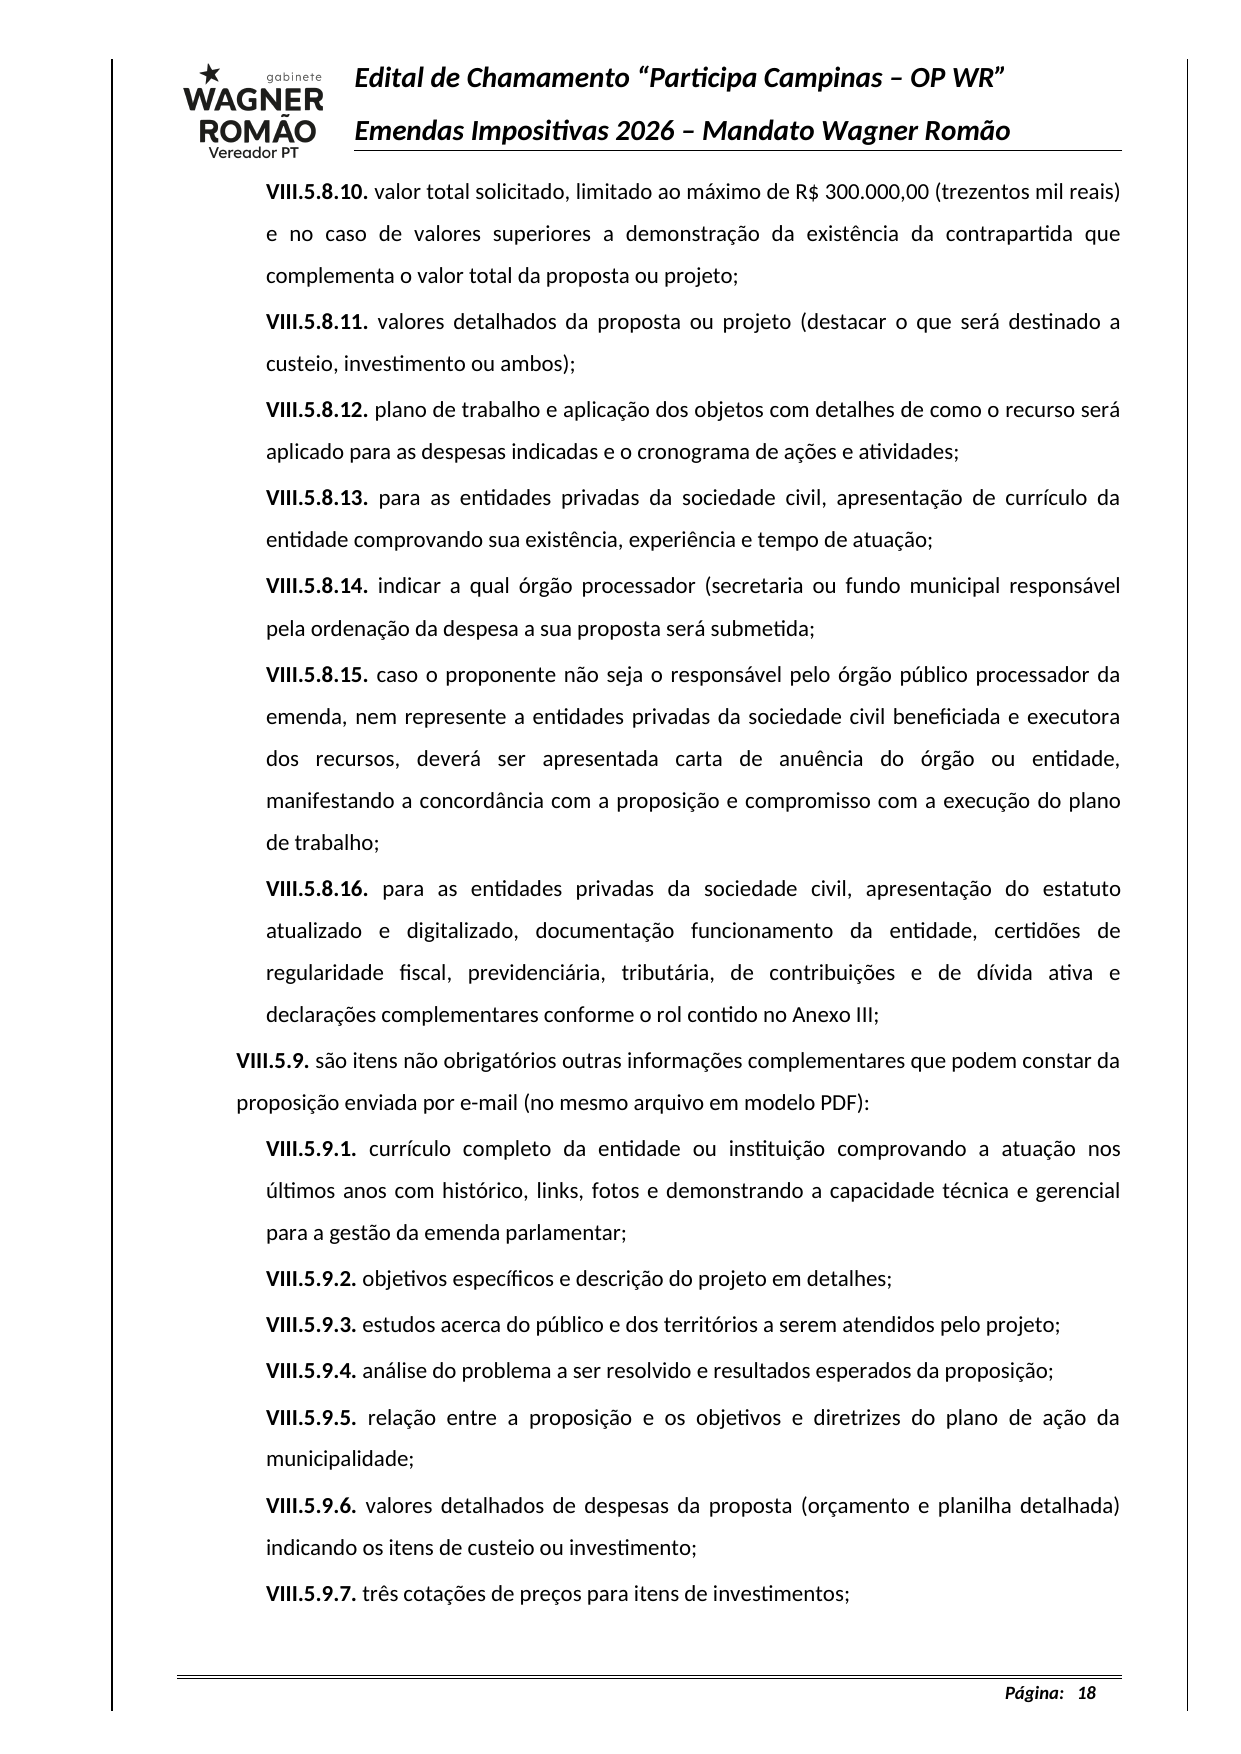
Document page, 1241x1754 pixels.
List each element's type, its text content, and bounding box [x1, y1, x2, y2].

text VIII.5.8.10. valor total solicitado, limitado ao máximo de R$ 300.000,00 (trezentos mil reais) e no caso de valores superiores a demonstração da existência da contrapartida que complementa o valor total da proposta ou projeto; [266, 177, 1122, 289]
text VIII.5.8.14. indicar a qual órgão processador (secretaria ou fundo municipal responsável pela ordenação da despesa a sua proposta será submetida; [266, 572, 1122, 642]
text VIII.5.8.11. valores detalhados da proposta ou projeto (destacar o que será destinado a custeio, investimento ou ambos); [266, 307, 1122, 377]
text VIII.5.9. são itens não obrigatórios outras informações complementares que podem constar da proposição enviada por e-mail (no mesmo arquivo em modelo PDF): [236, 1046, 1122, 1116]
text VIII.5.9.6. valores detalhados de despesas da proposta (orçamento e planilha detalhada) indicando os itens de custeio ou investimento; [266, 1491, 1122, 1561]
text VIII.5.8.15. caso o proponente não seja o responsável pelo órgão público processador da emenda, nem represente a entidades privadas da sociedade civil beneficiada e executora dos recursos, deverá ser apresentada carta de anuência do órgão ou entidade, manifestando a concordância com a proposição e compromisso com a execução do plano de trabalho; [266, 660, 1122, 856]
text VIII.5.8.13. para as entidades privadas da sociedade civil, apresentação de currículo da entidade comprovando sua existência, experiência e tempo de atuação; [266, 483, 1122, 553]
text VIII.5.9.5. relação entre a proposição e os objetivos e diretrizes do plano de ação da municipalidade; [266, 1403, 1122, 1473]
text VIII.5.8.12. plano de trabalho e aplicação dos objetos com detalhes de como o recurso será aplicado para as despesas indicadas e o cronograma de ações e atividades; [266, 395, 1122, 465]
text VIII.5.9.2. objetivos específicos e descrição do projeto em detalhes; [266, 1264, 1122, 1292]
text VIII.5.9.3. estudos acerca do público e dos territórios a serem atendidos pelo projeto; [266, 1310, 1122, 1338]
text VIII.5.9.7. três cotações de preços para itens de investimentos; [266, 1579, 1122, 1607]
text VIII.5.9.4. análise do problema a ser resolvido e resultados esperados da proposição; [266, 1356, 1122, 1384]
text VIII.5.8.16. para as entidades privadas da sociedade civil, apresentação do estatuto atualizado e digitalizado, documentação funcionamento da entidade, certidões de regularidade fiscal, previdenciária, tributária, de contribuições e de dívida ativa e declarações complementares conforme o rol contido no Anexo III; [266, 874, 1122, 1028]
text VIII.5.9.1. currículo completo da entidade ou instituição comprovando a atuação nos últimos anos com histórico, links, fotos e demonstrando a capacidade técnica e gerencial para a gestão da emenda parlamentar; [266, 1134, 1122, 1246]
